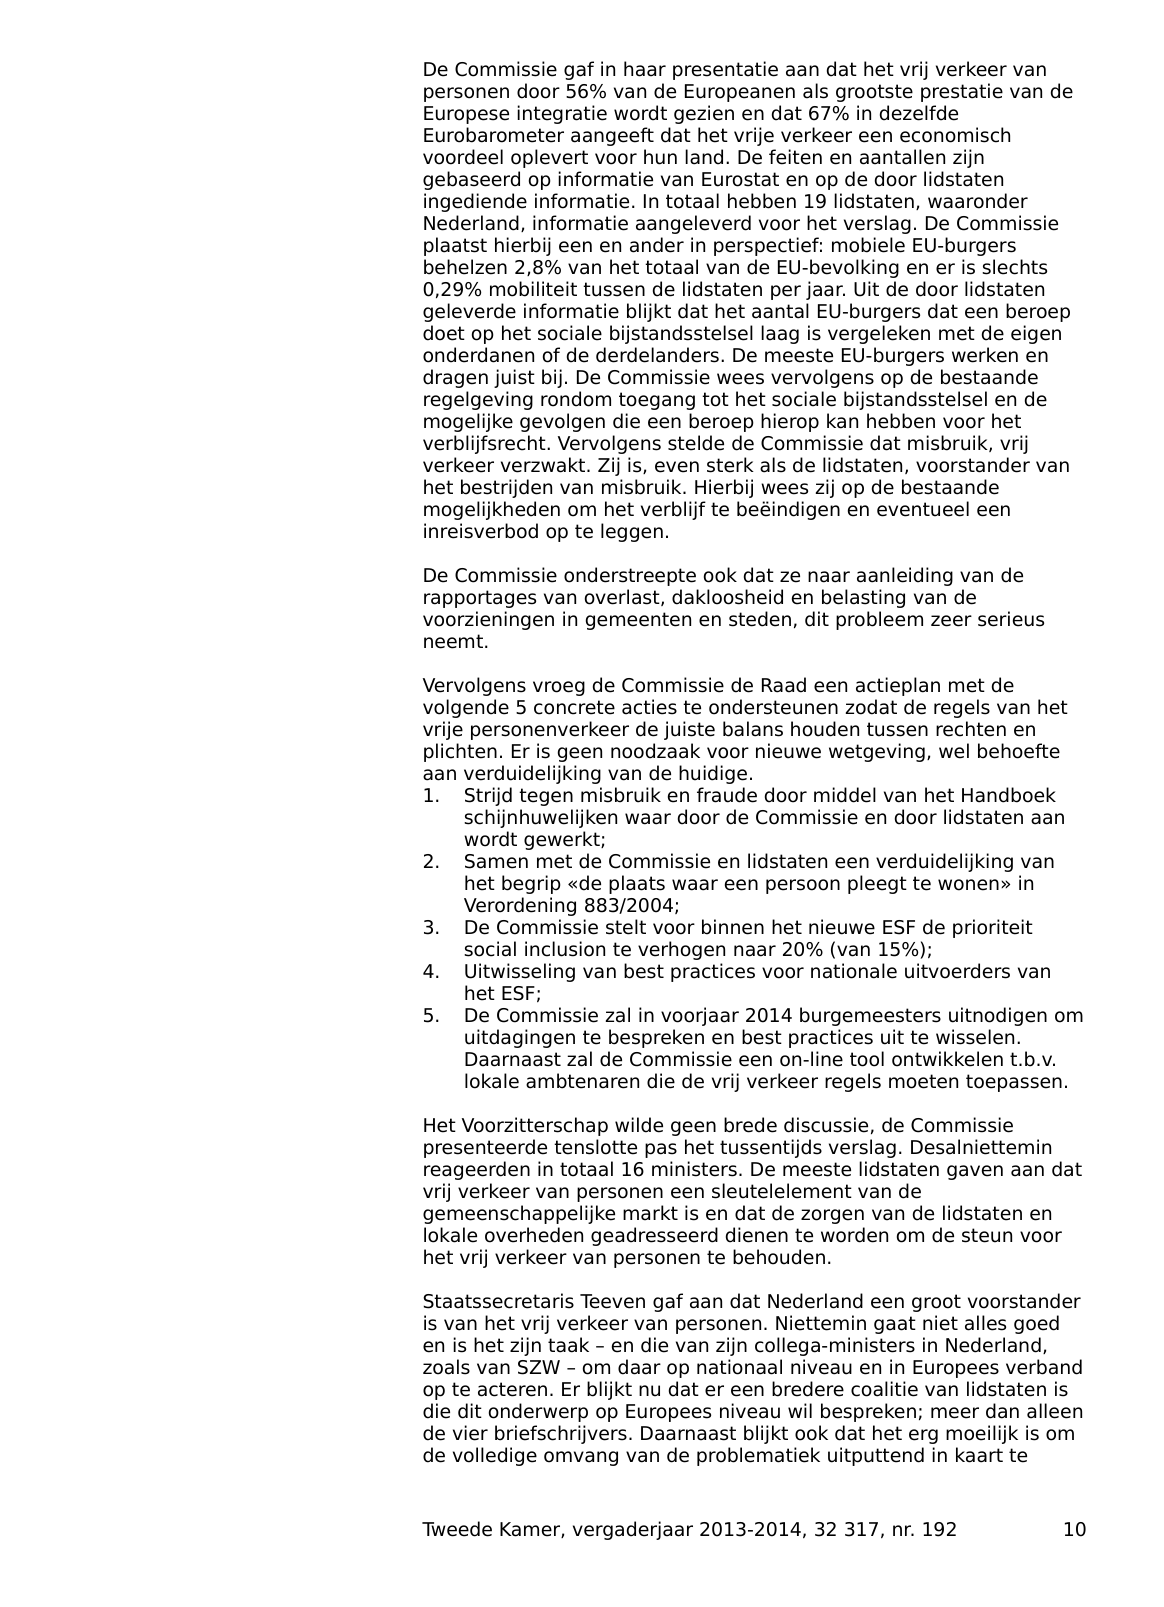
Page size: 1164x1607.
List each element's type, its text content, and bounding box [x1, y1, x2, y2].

text Vervolgens vroeg de Commissie de Raad een actieplan met de volgende 5 concrete acties te ondersteunen zodat de regels van het vrije personenverkeer de juiste balans houden tussen rechten en plichten. Er is geen noodzaak voor nieuwe wetgeving, wel behoefte aan verduidelijking van de huidige. [422, 675, 1087, 785]
text 4. Uitwisseling van best practices voor nationale uitvoerders van het ESF; [422, 961, 1087, 1004]
text 5. De Commissie zal in voorjaar 2014 burgemeesters uitnodigen om uitdagingen te bespreken en best practices uit te wisselen. Daarnaast zal de Commissie een on-line tool ontwikkelen t.b.v. lokale ambtenaren die de vrij verkeer regels moeten toepassen. [422, 1004, 1087, 1092]
text Het Voorzitterschap wilde geen brede discussie, de Commissie presenteerde tenslotte pas het tussentijds verslag. Desalniettemin reageerden in totaal 16 ministers. De meeste lidstaten gaven aan dat vrij verkeer van personen een sleutelelement van de gemeenschappelijke markt is en dat de zorgen van de lidstaten en lokale overheden geadresseerd dienen te worden om de steun voor het vrij verkeer van personen te behouden. [422, 1115, 1087, 1268]
text 1. Strijd tegen misbruik en fraude door middel van het Handboek schijnhuwelijken waar door de Commissie en door lidstaten aan wordt gewerkt; [422, 785, 1087, 851]
text Staatssecretaris Teeven gaf aan dat Nederland een groot voorstander is van het vrij verkeer van personen. Niettemin gaat niet alles goed en is het zijn taak – en die van zijn collega-ministers in Nederland, zoals van SZW – om daar op nationaal niveau en in Europees verband op te acteren. Er blijkt nu dat er een bredere coalitie van lidstaten is die dit onderwerp op Europees niveau wil bespreken; meer dan alleen de vier briefschrijvers. Daarnaast blijkt ook dat het erg moeilijk is om de volledige omvang van de problematiek uitputtend in kaart te [422, 1291, 1087, 1467]
text 2. Samen met de Commissie en lidstaten een verduidelijking van het begrip «de plaats waar een persoon pleegt te wonen» in Verordening 883/2004; [422, 851, 1087, 917]
text 3. De Commissie stelt voor binnen het nieuwe ESF de prioriteit social inclusion te verhogen naar 20% (van 15%); [422, 917, 1087, 961]
text De Commissie gaf in haar presentatie aan dat het vrij verkeer van personen door 56% van de Europeanen als grootste prestatie van de Europese integratie wordt gezien en dat 67% in dezelfde Eurobarometer aangeeft dat het vrije verkeer een economisch voordeel oplevert voor hun land. De feiten en aantallen zijn gebaseerd op informatie van Eurostat en op de door lidstaten ingediende informatie. In totaal hebben 19 lidstaten, waaronder Nederland, informatie aangeleverd voor het verslag. De Commissie plaatst hierbij een en ander in perspectief: mobiele EU-burgers behelzen 2,8% van het totaal van de EU-bevolking en er is slechts 0,29% mobiliteit tussen de lidstaten per jaar. Uit de door lidstaten geleverde informatie blijkt dat het aantal EU-burgers dat een beroep doet op het sociale bijstandsstelsel laag is vergeleken met de eigen onderdanen of de derdelanders. De meeste EU-burgers werken en dragen juist bij. De Commissie wees vervolgens op de bestaande regelgeving rondom toegang tot het sociale bijstandsstelsel en de mogelijke gevolgen die een beroep hierop kan hebben voor het verblijfsrecht. Vervolgens stelde de Commissie dat misbruik, vrij verkeer verzwakt. Zij is, even sterk als de lidstaten, voorstander van het bestrijden van misbruik. Hierbij wees zij op de bestaande mogelijkheden om het verblijf te beëindigen en eventueel een inreisverbod op te leggen. [422, 59, 1087, 543]
text De Commissie onderstreepte ook dat ze naar aanleiding van de rapportages van overlast, dakloosheid en belasting van de voorzieningen in gemeenten en steden, dit probleem zeer serieus neemt. [422, 565, 1087, 653]
